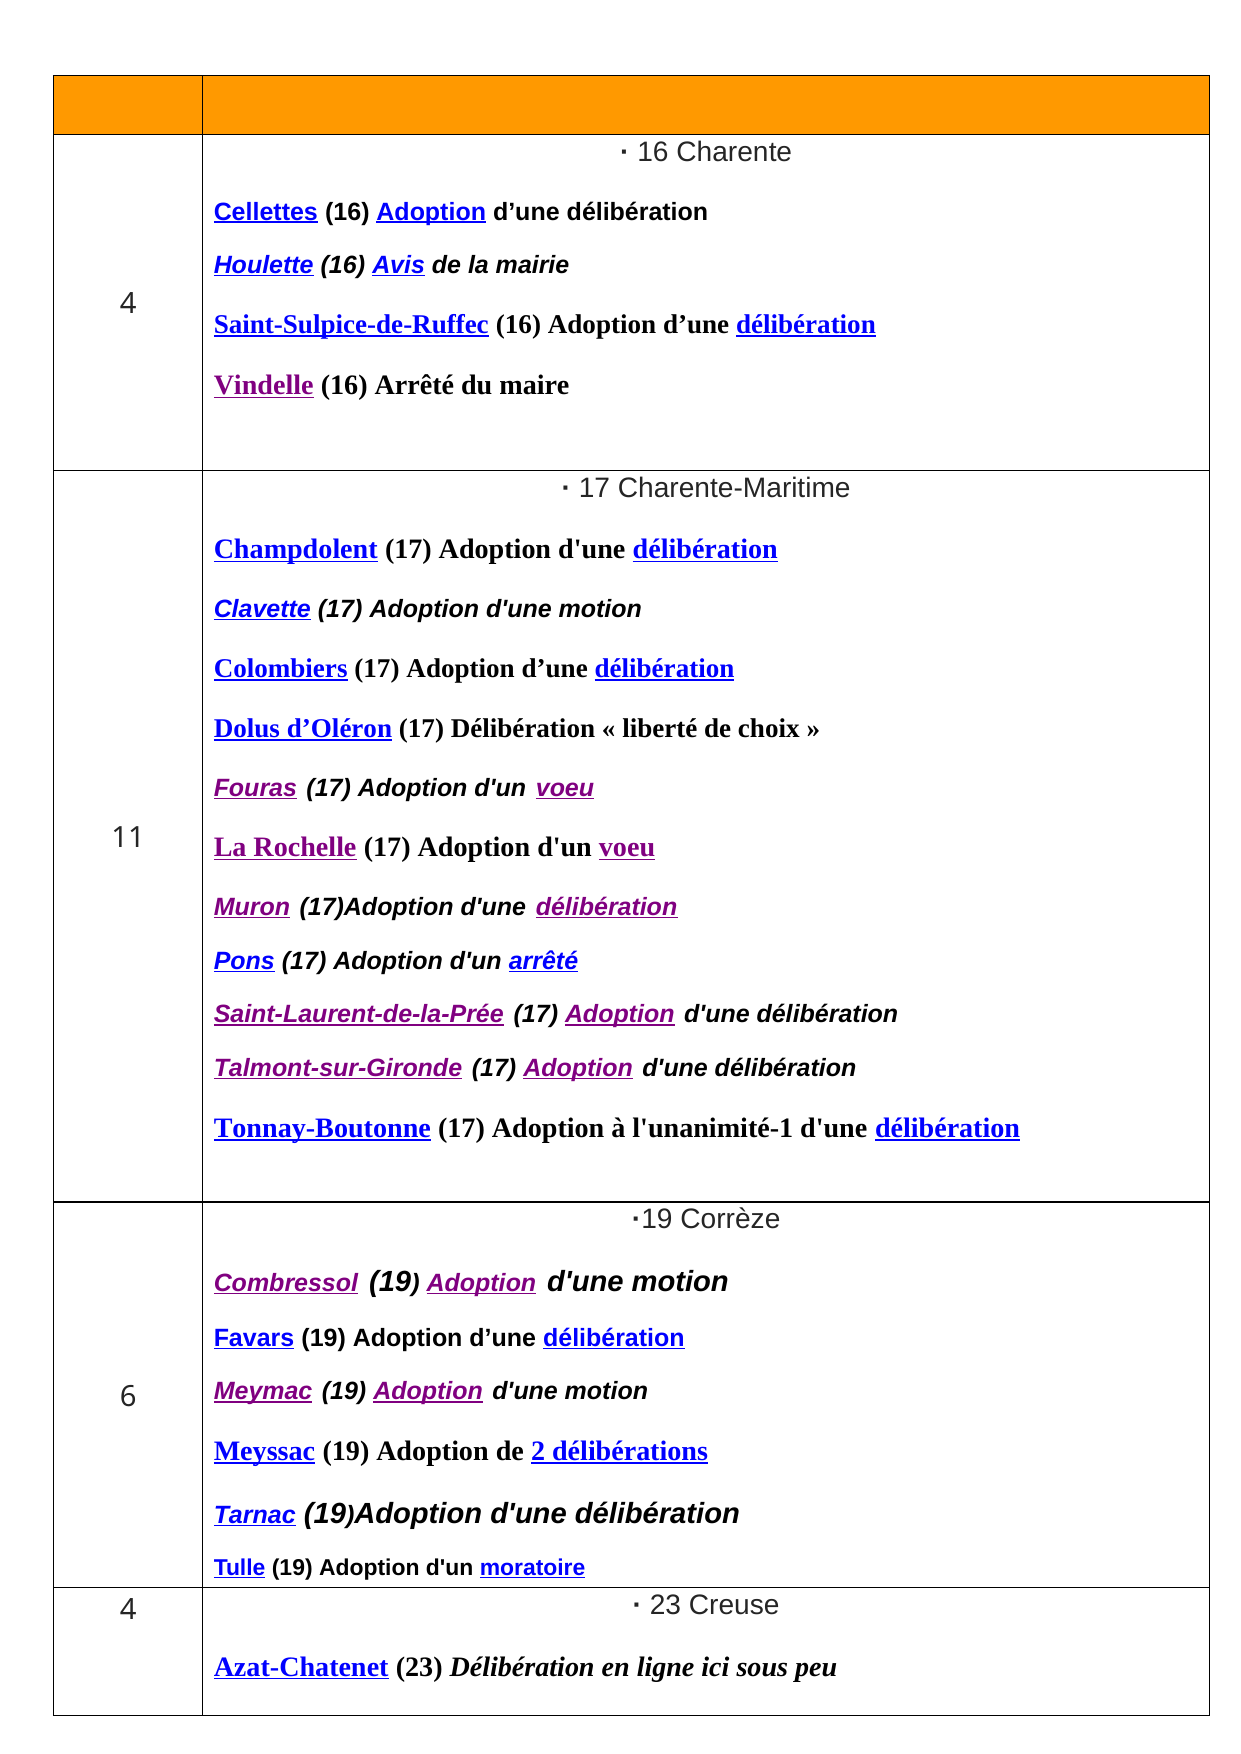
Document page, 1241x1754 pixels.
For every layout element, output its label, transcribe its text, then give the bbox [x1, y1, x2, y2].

table_cell 4 [54, 1588, 202, 1715]
table_cell ·19 Corrèze Combressol (19) Adoption d'une motion Favars (19) Adoption d’une délibération Meymac (19) Adoption d'une motion Meyssac (19) Adoption de 2 délibérations Tarnac (19)Adoption d'une délibération Tulle (19) Adoption d'un moratoire [203, 1203, 1209, 1587]
table_cell [54, 76, 202, 134]
table_cell · 23 Creuse Azat-Chatenet (23) Délibération en ligne ici sous peu [203, 1588, 1209, 1715]
table_cell 11 [54, 471, 202, 1201]
table_cell · 16 Charente Cellettes (16) Adoption d’une délibération Houlette (16) Avis de la mairie Saint-Sulpice-de-Ruffec (16) Adoption d’une délibération Vindelle (16) Arrêté du maire [203, 135, 1209, 470]
table_cell [203, 76, 1209, 134]
table_cell 4 [54, 135, 202, 470]
table_cell 6 [54, 1203, 202, 1587]
table_cell · 17 Charente-Maritime Champdolent (17) Adoption d'une délibération Clavette (17) Adoption d'une motion Colombiers (17) Adoption d’une délibération Dolus d’Oléron (17) Délibération « liberté de choix » Fouras (17) Adoption d'un voeu La Rochelle (17) Adoption d'un voeu Muron (17)Adoption d'une délibération Pons (17) Adoption d'un arrêté Saint-Laurent-de-la-Prée (17) Adoption d'une délibération Talmont-sur-Gironde (17) Adoption d'une délibération Tonnay-Boutonne (17) Adoption à l'unanimité-1 d'une délibération [203, 471, 1209, 1201]
